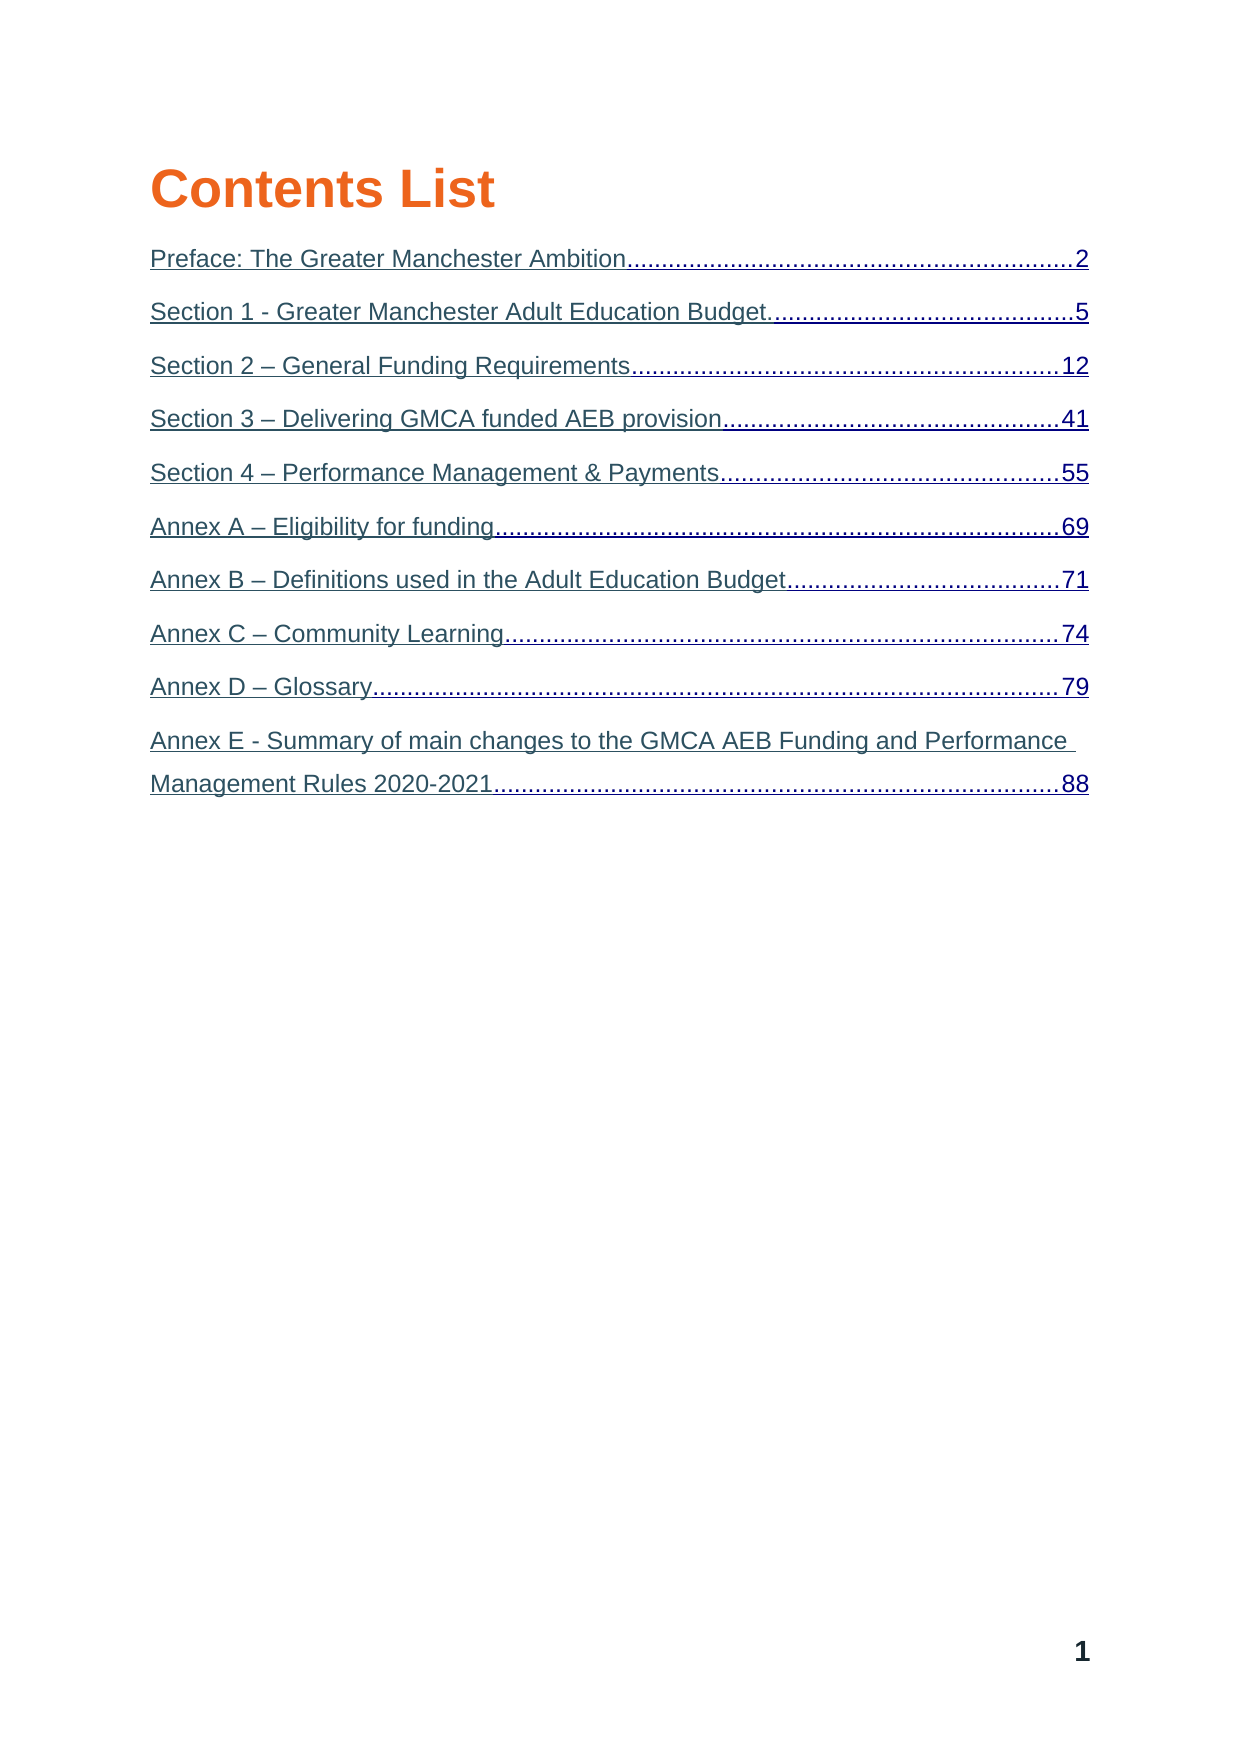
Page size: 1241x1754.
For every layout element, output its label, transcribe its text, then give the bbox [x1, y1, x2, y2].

text Preface: The Greater Manchester Ambition 2 [150, 244, 1090, 273]
text Annex C – Community Learning 74 [150, 619, 1090, 647]
text Section 3 – Delivering GMCA funded AEB provision 41 [150, 404, 1090, 433]
text Annex B – Definitions used in the Adult Education Budget 71 [150, 565, 1090, 594]
text Annex D – Glossary 79 [150, 672, 1090, 701]
text Section 1 - Greater Manchester Adult Education Budget. 5 [150, 297, 1090, 326]
text Section 4 – Performance Management & Payments 55 [150, 458, 1090, 487]
text Annex E - Summary of main changes to the GMCA AEB Funding and Performance Management Rules 2020-2021 88 [150, 726, 1090, 798]
text Annex A – Eligibility for funding 69 [150, 512, 1090, 540]
text Section 2 – General Funding Requirements 12 [150, 351, 1090, 380]
subtitle Contents List [150, 157, 1090, 219]
